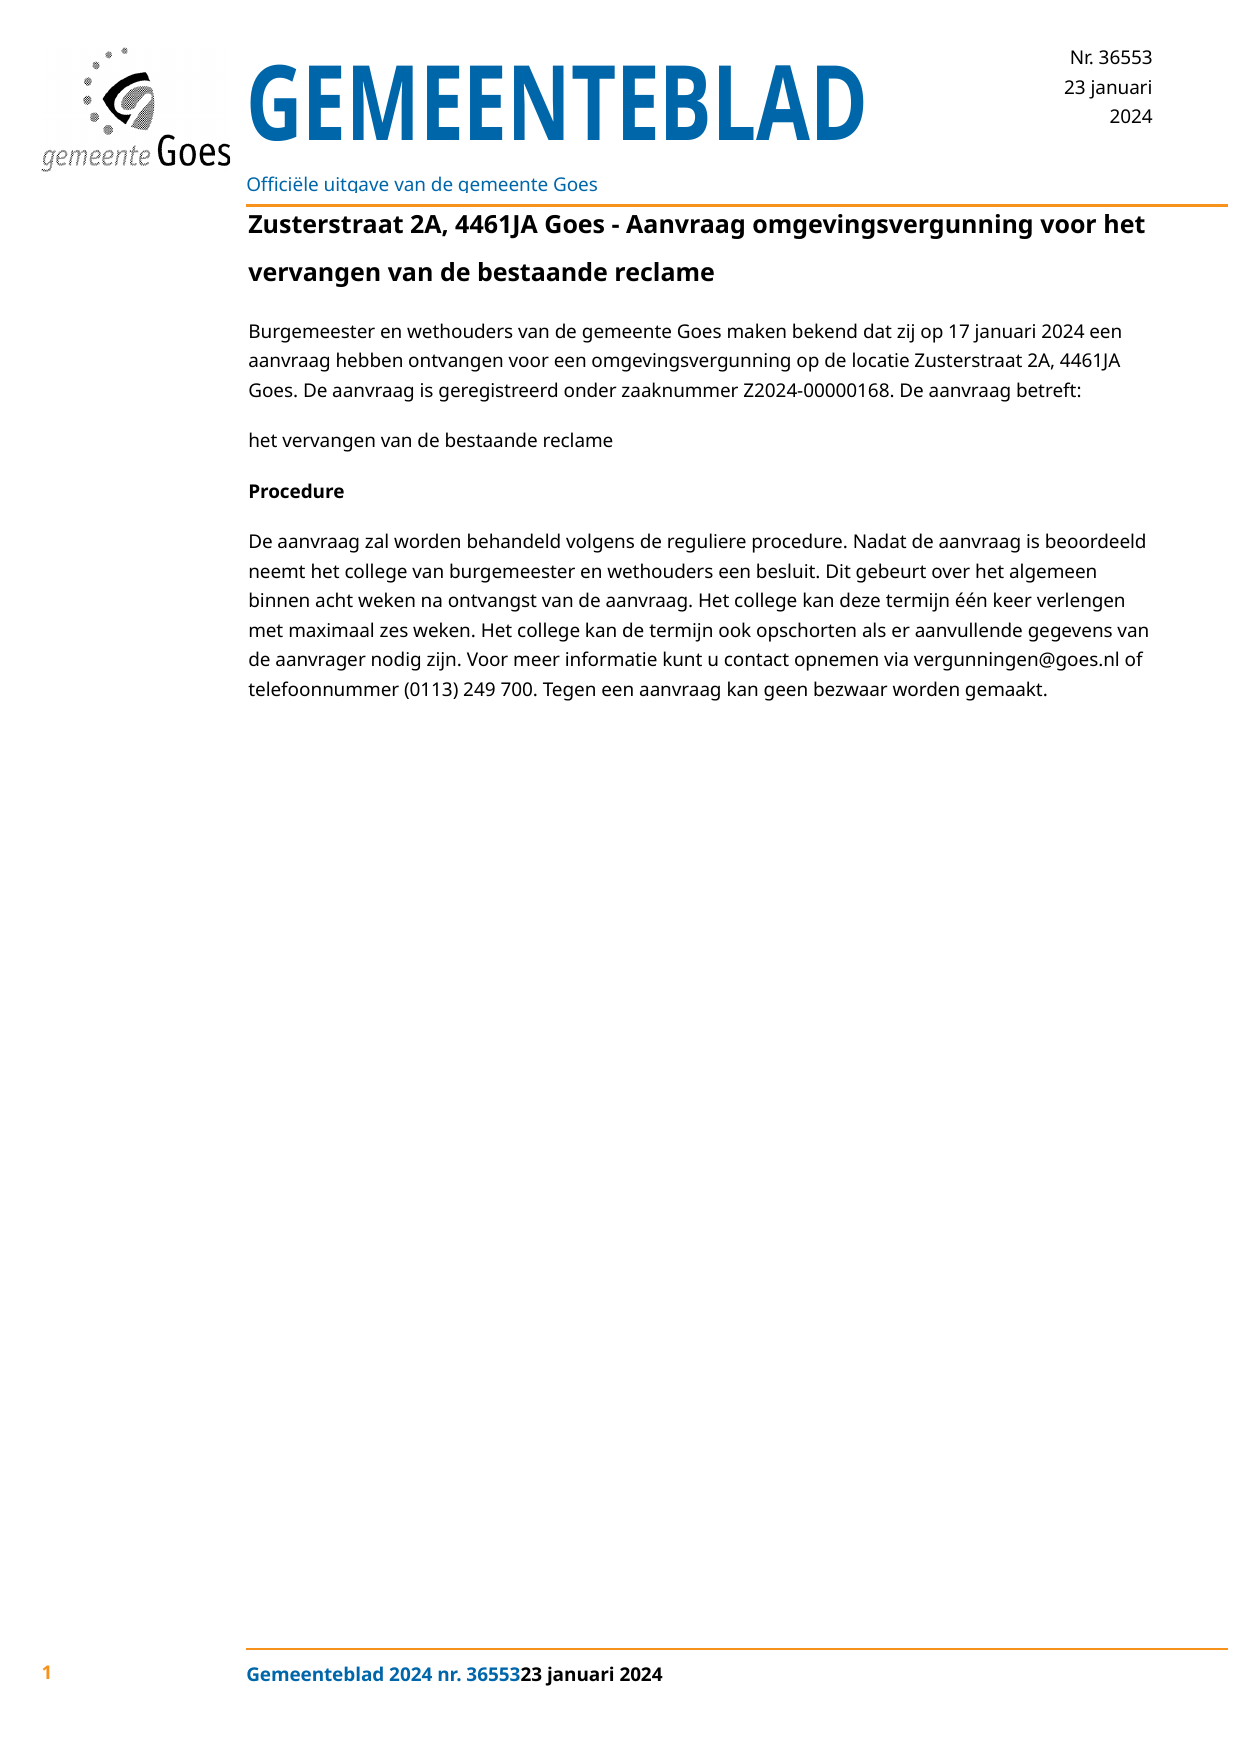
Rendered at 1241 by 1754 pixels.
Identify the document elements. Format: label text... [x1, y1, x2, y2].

text Procedure [248, 478, 1152, 504]
text het vervangen van de bestaande reclame [248, 427, 1152, 453]
text Burgemeester en wethouders van de gemeente Goes maken bekend dat zij op 17 januari 2024 een aanvraag hebben ontvangen voor een omgevingsvergunning op de locatie Zusterstraat 2A, 4461JA Goes. De aanvraag is geregistreerd onder zaaknummer Z2024-00000168. De aanvraag betreft: [248, 318, 1152, 403]
text Zusterstraat 2A, 4461JA Goes - Aanvraag omgevingsvergunning voor het vervangen van de bestaande reclame [248, 207, 1152, 288]
picture [41, 47, 231, 172]
text De aanvraag zal worden behandeld volgens de reguliere procedure. Nadat de aanvraag is beoordeeld neemt het college van burgemeester en wethouders een besluit. Dit gebeurt over het algemeen binnen acht weken na ontvangst van de aanvraag. Het college kan deze termijn één keer verlengen met maximaal zes weken. Het college kan de termijn ook opschorten als er aanvullende gegevens van de aanvrager nodig zijn. Voor meer informatie kunt u contact opnemen via vergunningen@goes.nl of telefoonnummer (0113) 249 700. Tegen een aanvraag kan geen bezwaar worden gemaakt. [248, 528, 1152, 702]
